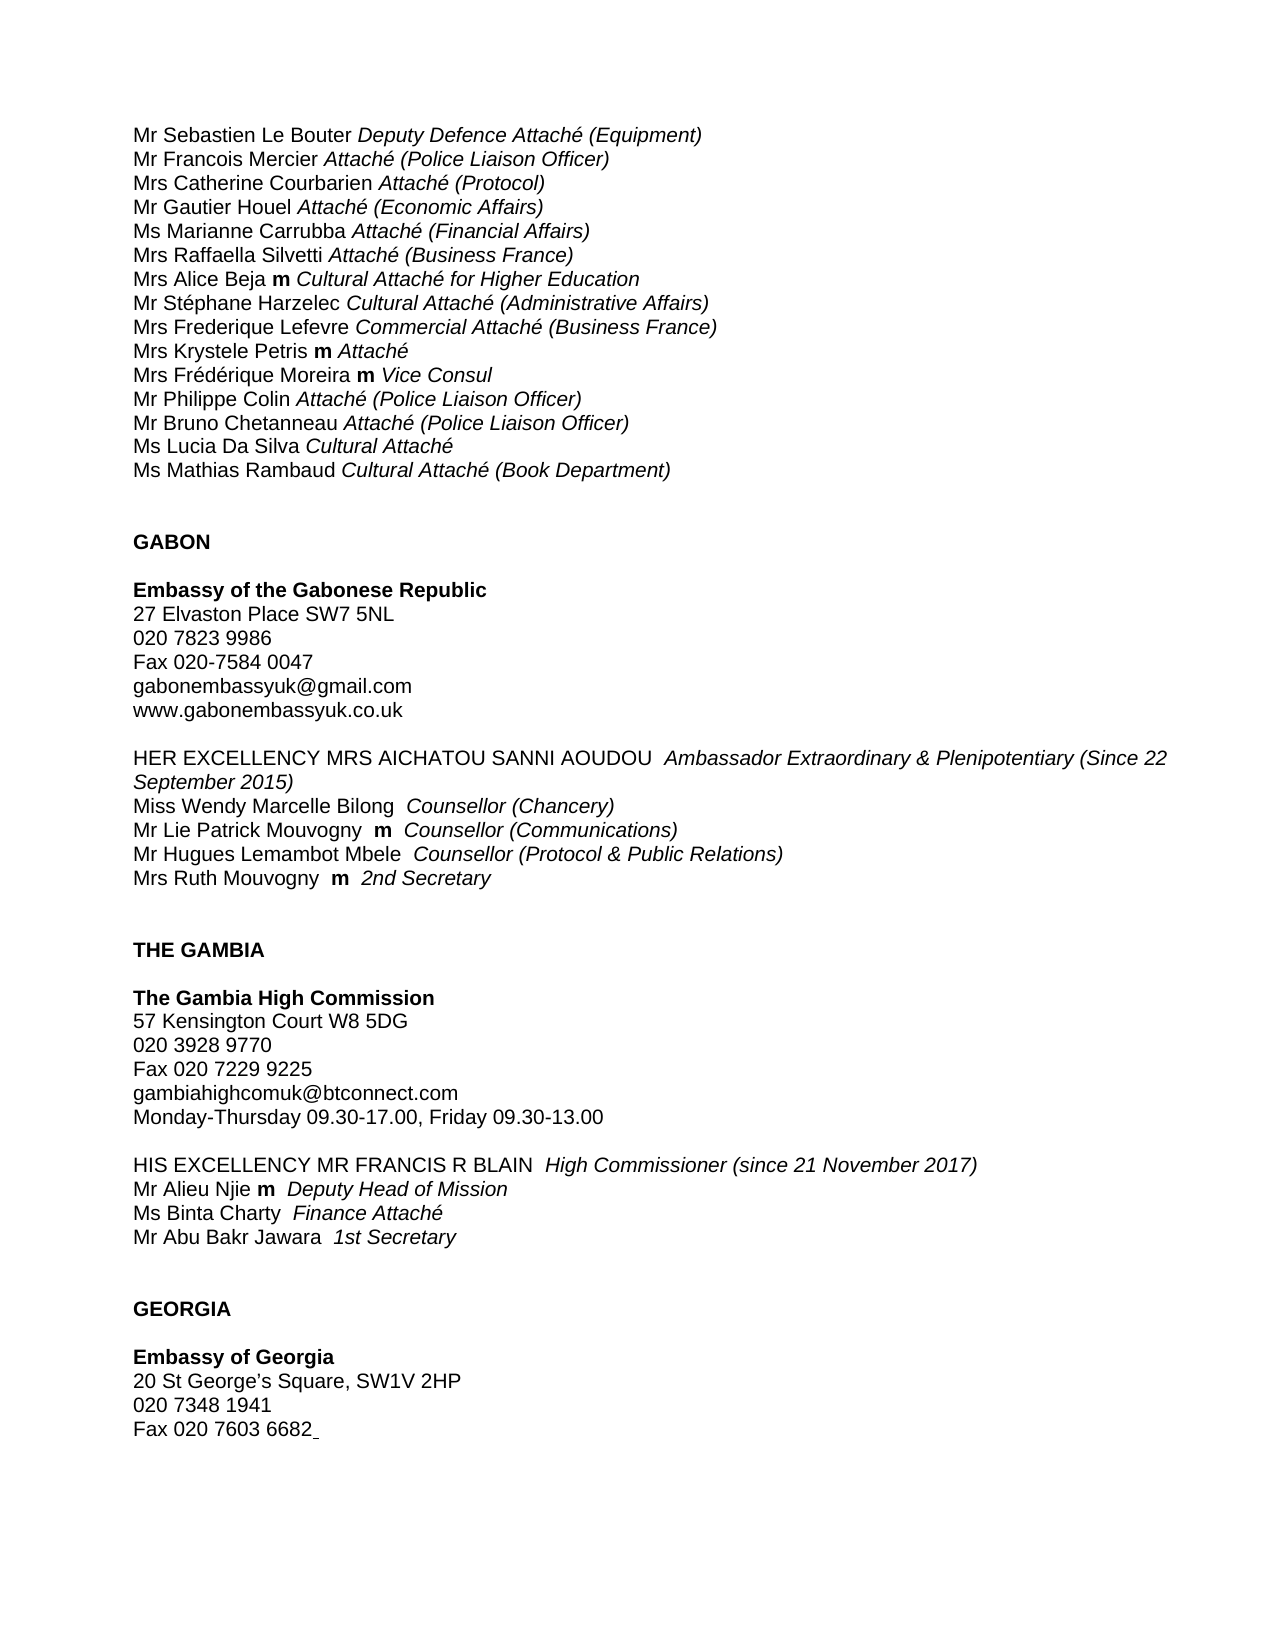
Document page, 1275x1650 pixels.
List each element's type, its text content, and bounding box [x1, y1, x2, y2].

text Mr Bruno Chetanneau Attaché (Police Liaison Officer) [133, 410, 1181, 434]
text Mrs Frederique Lefevre Commercial Attaché (Business France) [133, 314, 1181, 338]
text GABON [133, 530, 1181, 554]
text Mr Gautier Houel Attaché (Economic Affairs) [133, 195, 1181, 219]
text Mr Hugues Lemambot Mbele Counsellor (Protocol & Public Relations) [133, 842, 1181, 866]
subtitle Embassy of the Gabonese Republic [133, 578, 1181, 602]
text Mr Philippe Colin Attaché (Police Liaison Officer) [133, 386, 1181, 410]
text Mr Abu Bakr Jawara 1st Secretary [133, 1225, 1181, 1249]
text Ms Marianne Carrubba Attaché (Financial Affairs) [133, 219, 1181, 243]
text THE GAMBIA [133, 937, 1181, 961]
text Mrs Frédérique Moreira m Vice Consul [133, 362, 1181, 386]
text 27 Elvaston Place SW7 5NL [133, 602, 1181, 626]
text Mrs Alice Beja m Cultural Attaché for Higher Education [133, 267, 1181, 291]
text Mrs Catherine Courbarien Attaché (Protocol) [133, 171, 1181, 195]
text Mrs Krystele Petris m Attaché [133, 338, 1181, 362]
text Ms Lucia Da Silva Cultural Attaché [133, 434, 1181, 458]
text Ms Binta Charty Finance Attaché [133, 1201, 1181, 1225]
subtitle GEORGIA [133, 1297, 1181, 1321]
text Mrs Raffaella Silvetti Attaché (Business France) [133, 243, 1181, 267]
text Miss Wendy Marcelle Bilong Counsellor (Chancery) [133, 794, 1181, 818]
text 20 St George’s Square, SW1V 2HP [133, 1369, 1181, 1393]
text Fax 020 7603 6682 [133, 1417, 434, 1441]
text HER EXCELLENCY MRS AICHATOU SANNI AOUDOU Ambassador Extraordinary & Plenipotentiary (Since 22 September 2015) [133, 746, 1181, 794]
text Mr Sebastien Le Bouter Deputy Defence Attaché (Equipment) [133, 123, 1181, 147]
text gabonembassyuk@gmail.com [133, 674, 1181, 698]
text Fax 020 7229 9225 [133, 1057, 1181, 1081]
text Mr Stéphane Harzelec Cultural Attaché (Administrative Affairs) [133, 291, 1181, 314]
text The Gambia High Commission [133, 985, 1181, 1009]
text 57 Kensington Court W8 5DG [133, 1009, 1181, 1033]
text 020 7823 9986 [133, 626, 1181, 650]
text 020 7348 1941 [133, 1393, 1181, 1417]
text Fax 020-7584 0047 [133, 650, 1181, 674]
text Monday-Thursday 09.30-17.00, Friday 09.30-13.00 [133, 1105, 1181, 1129]
text gambiahighcomuk@btconnect.com [133, 1081, 1181, 1105]
text HIS EXCELLENCY MR FRANCIS R BLAIN High Commissioner (since 21 November 2017) [133, 1153, 1181, 1177]
text Mrs Ruth Mouvogny m 2nd Secretary [133, 866, 1181, 889]
text Embassy of Georgia [133, 1345, 1181, 1369]
text Mr Francois Mercier Attaché (Police Liaison Officer) [133, 147, 1181, 171]
text 020 3928 9770 [133, 1033, 1181, 1057]
text www.gabonembassyuk.co.uk [133, 698, 1181, 722]
text Ms Mathias Rambaud Cultural Attaché (Book Department) [133, 458, 1181, 482]
text Mr Alieu Njie m Deputy Head of Mission [133, 1177, 1181, 1201]
text Mr Lie Patrick Mouvogny m Counsellor (Communications) [133, 818, 1181, 842]
